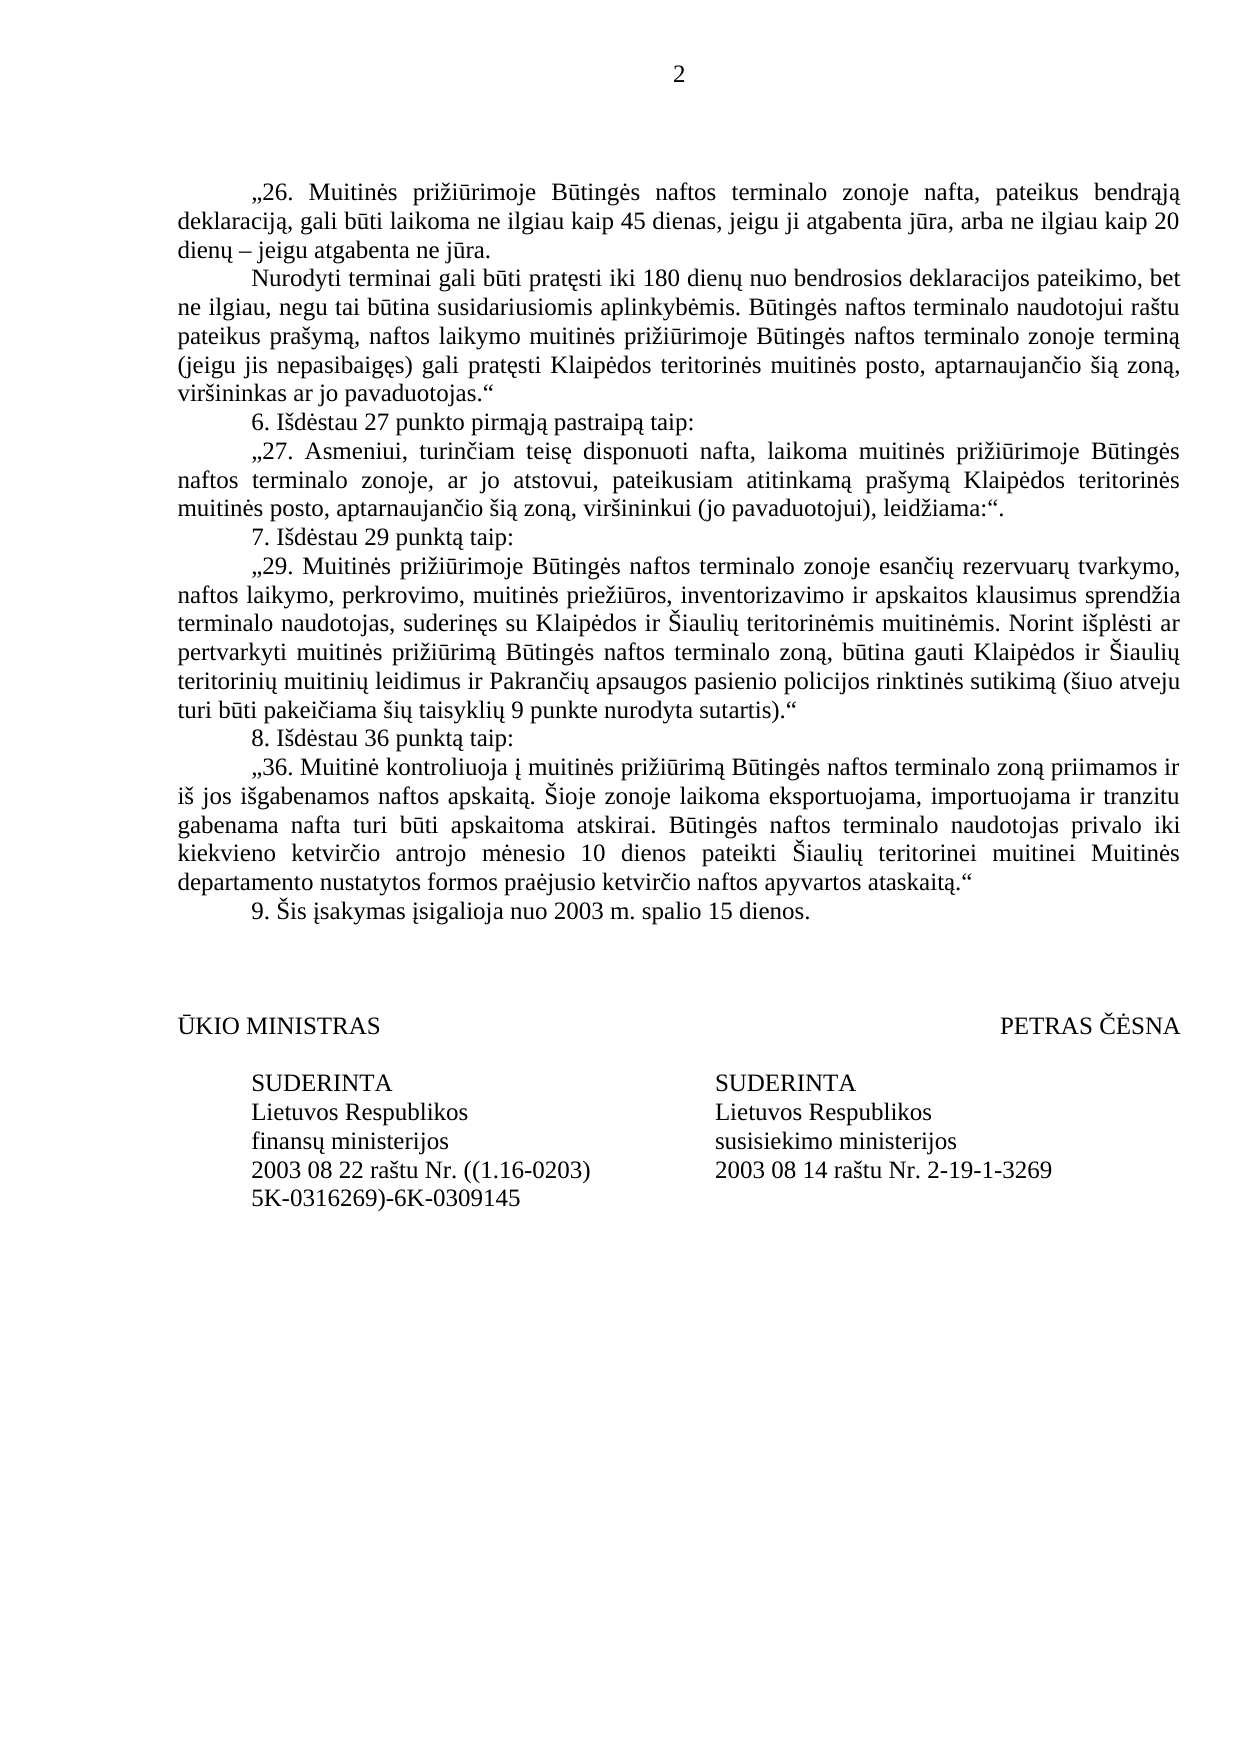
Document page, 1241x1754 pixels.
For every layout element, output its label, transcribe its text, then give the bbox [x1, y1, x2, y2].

text 6. Išdėstau 27 punkto pirmąją pastraipą taip: [177, 407, 1181, 436]
text 7. Išdėstau 29 punktą taip: [177, 522, 1181, 551]
text Lietuvos Respublikos Lietuvos Respublikos [177, 1097, 1181, 1126]
text Nurodyti terminai gali būti pratęsti iki 180 dienų nuo bendrosios deklaracijos pateikimo, bet ne ilgiau, negu tai būtina susidariusiomis aplinkybėmis. Būtingės naftos terminalo naudotojui raštu pateikus prašymą, naftos laikymo muitinės prižiūrimoje Būtingės naftos terminalo zonoje terminą (jeigu jis nepasibaigęs) gali pratęsti Klaipėdos teritorinės muitinės posto, aptarnaujančio šią zoną, viršininkas ar jo pavaduotojas.“ [177, 263, 1181, 407]
text „29. Muitinės prižiūrimoje Būtingės naftos terminalo zonoje esančių rezervuarų tvarkymo, naftos laikymo, perkrovimo, muitinės priežiūros, inventorizavimo ir apskaitos klausimus sprendžia terminalo naudotojas, suderinęs su Klaipėdos ir Šiaulių teritorinėmis muitinėmis. Norint išplėsti ar pertvarkyti muitinės prižiūrimą Būtingės naftos terminalo zoną, būtina gauti Klaipėdos ir Šiaulių teritorinių muitinių leidimus ir Pakrančių apsaugos pasienio policijos rinktinės sutikimą (šiuo atveju turi būti pakeičiama šių taisyklių 9 punkte nurodyta sutartis).“ [177, 551, 1181, 723]
text finansų ministerijos susisiekimo ministerijos [177, 1126, 1181, 1155]
text „26. Muitinės prižiūrimoje Būtingės naftos terminalo zonoje nafta, pateikus bendrąją deklaraciją, gali būti laikoma ne ilgiau kaip 45 dienas, jeigu ji atgabenta jūra, arba ne ilgiau kaip 20 dienų – jeigu atgabenta ne jūra. [177, 177, 1181, 263]
text „36. Muitinė kontroliuoja į muitinės prižiūrimą Būtingės naftos terminalo zoną priimamos ir iš jos išgabenamos naftos apskaitą. Šioje zonoje laikoma eksportuojama, importuojama ir tranzitu gabenama nafta turi būti apskaitoma atskirai. Būtingės naftos terminalo naudotojas privalo iki kiekvieno ketvirčio antrojo mėnesio 10 dienos pateikti Šiaulių teritorinei muitinei Muitinės departamento nustatytos formos praėjusio ketvirčio naftos apyvartos ataskaitą.“ [177, 752, 1181, 896]
text 2003 08 22 raštu Nr. ((1.16-0203) 2003 08 14 raštu Nr. 2-19-1-3269 [177, 1155, 1181, 1183]
text 9. Šis įsakymas įsigalioja nuo 2003 m. spalio 15 dienos. [177, 896, 1181, 925]
text „27. Asmeniui, turinčiam teisę disponuoti nafta, laikoma muitinės prižiūrimoje Būtingės naftos terminalo zonoje, ar jo atstovui, pateikusiam atitinkamą prašymą Klaipėdos teritorinės muitinės posto, aptarnaujančio šią zoną, viršininkui (jo pavaduotojui), leidžiama:“. [177, 436, 1181, 522]
text 5K-0316269)-6K-0309145 [177, 1183, 1181, 1212]
text 8. Išdėstau 36 punktą taip: [177, 723, 1181, 752]
text SUDERINTA SUDERINTA [177, 1068, 1181, 1097]
text ŪKIO MINISTRAS PETRAS ČĖSNA [177, 1011, 1181, 1040]
